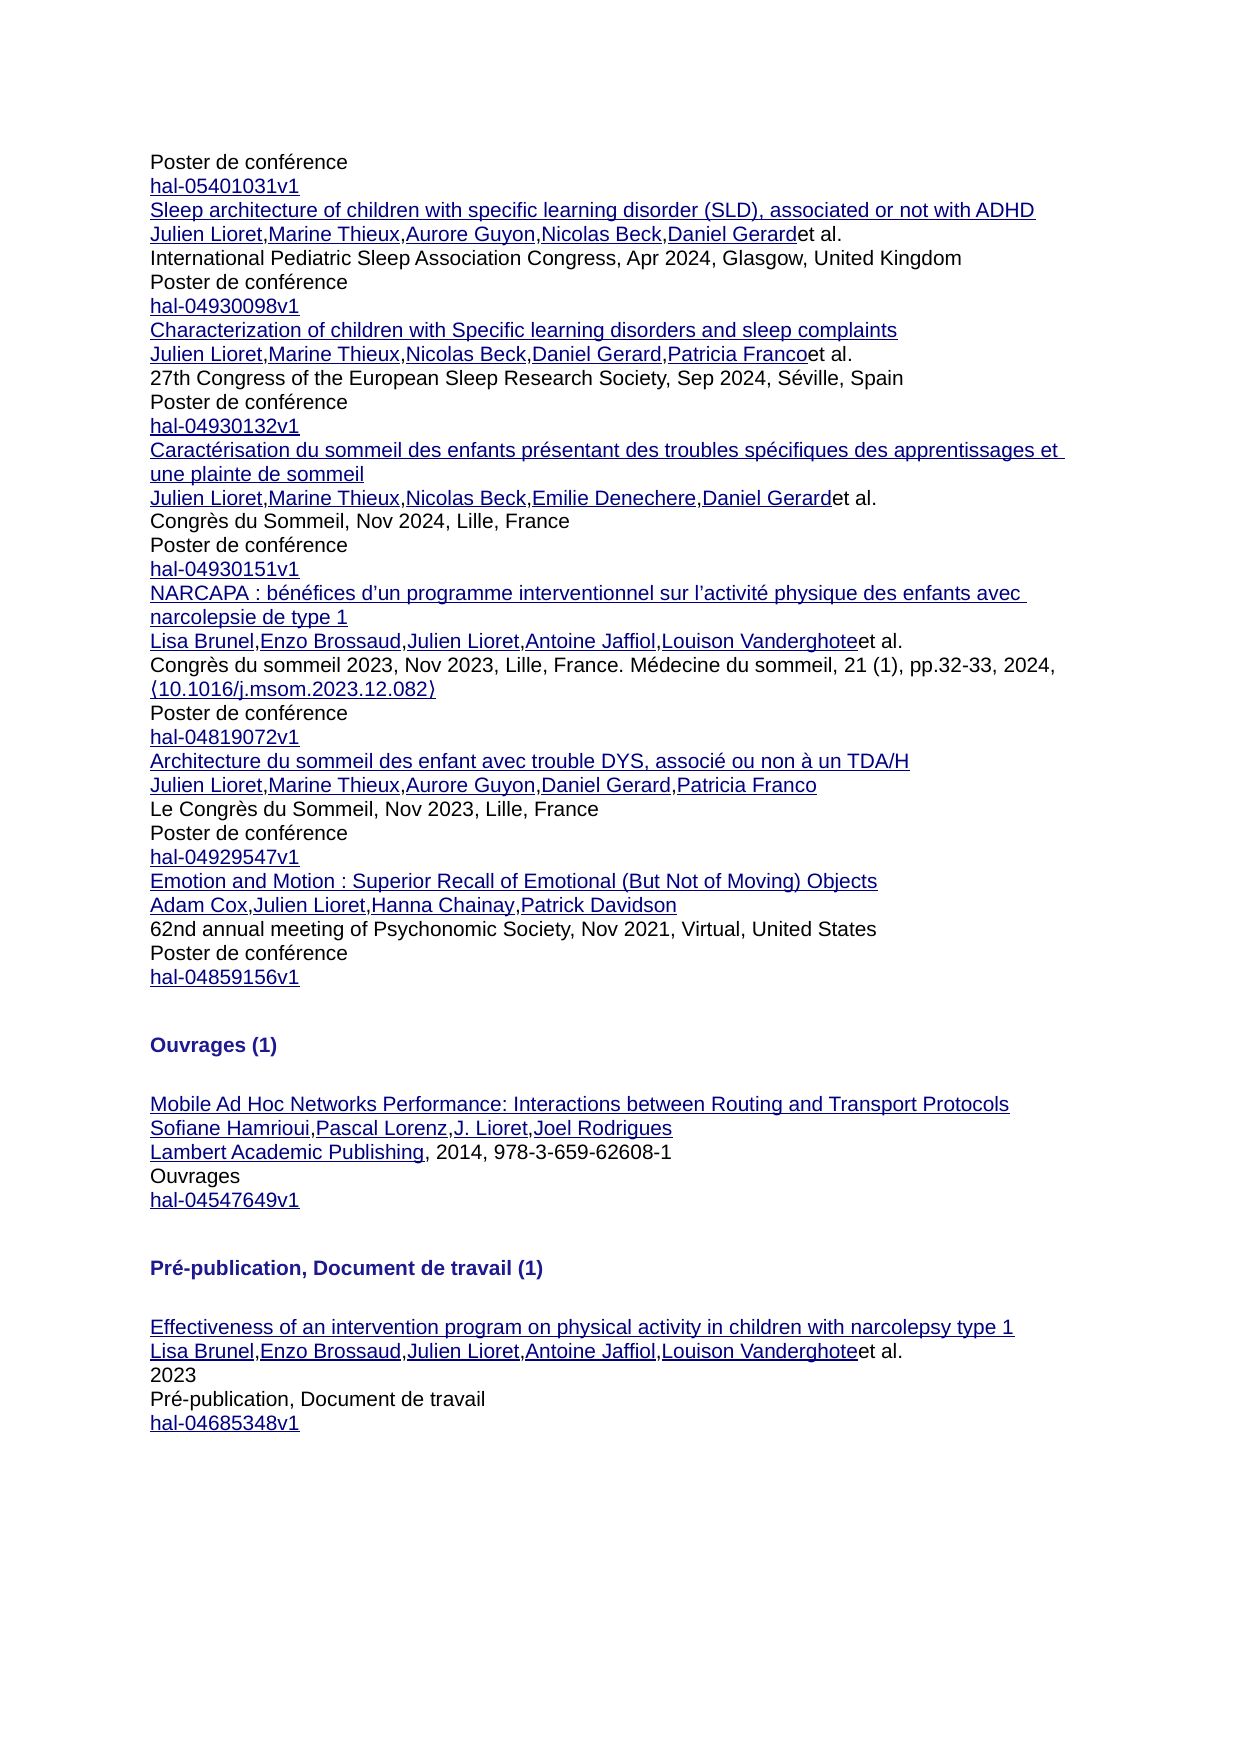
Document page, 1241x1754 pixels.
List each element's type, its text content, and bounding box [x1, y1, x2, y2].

subtitle Pré-publication, Document de travail (1) [150, 1256, 1090, 1280]
subtitle Ouvrages (1) [150, 1033, 1090, 1057]
table_header Poster de conférence hal-05401031v1 [150, 150, 1090, 198]
table_header Mobile Ad Hoc Networks Performance: Interactions between Routing and Transport Protocols Sofiane Hamrioui,Pascal Lorenz,J. Lioret,Joel Rodrigues Lambert Academic Publishing, 2014, 978-3-659-62608-1 Ouvrages hal-04547649v1 [150, 1092, 1090, 1211]
table_cell Caractérisation du sommeil des enfants présentant des troubles spécifiques des apprentissages et une plainte de sommeil Julien Lioret,Marine Thieux,Nicolas Beck,Emilie Denechere,Daniel Gerardet al. Congrès du Sommeil, Nov 2024, Lille, France Poster de conférence hal-04930151v1 [150, 438, 1090, 581]
table_cell Characterization of children with Specific learning disorders and sleep complaints Julien Lioret,Marine Thieux,Nicolas Beck,Daniel Gerard,Patricia Francoet al. 27th Congress of the European Sleep Research Society, Sep 2024, Séville, Spain Poster de conférence hal-04930132v1 [150, 318, 1090, 437]
table_cell NARCAPA : bénéfices d’un programme interventionnel sur l’activité physique des enfants avec narcolepsie de type 1 Lisa Brunel,Enzo Brossaud,Julien Lioret,Antoine Jaffiol,Louison Vanderghoteet al. Congrès du sommeil 2023, Nov 2023, Lille, France. Médecine du sommeil, 21 (1), pp.32-33, 2024, ⟨10.1016/j.msom.2023.12.082⟩ Poster de conférence hal-04819072v1 [150, 581, 1090, 749]
table_cell Sleep architecture of children with specific learning disorder (SLD), associated or not with ADHD Julien Lioret,Marine Thieux,Aurore Guyon,Nicolas Beck,Daniel Gerardet al. International Pediatric Sleep Association Congress, Apr 2024, Glasgow, United Kingdom Poster de conférence hal-04930098v1 [150, 198, 1090, 318]
table_cell Emotion and Motion : Superior Recall of Emotional (But Not of Moving) Objects Adam Cox,Julien Lioret,Hanna Chainay,Patrick Davidson 62nd annual meeting of Psychonomic Society, Nov 2021, Virtual, United States Poster de conférence hal-04859156v1 [150, 869, 1090, 988]
table_header Effectiveness of an intervention program on physical activity in children with narcolepsy type 1 Lisa Brunel,Enzo Brossaud,Julien Lioret,Antoine Jaffiol,Louison Vanderghoteet al. 2023 Pré-publication, Document de travail hal-04685348v1 [150, 1315, 1090, 1434]
table_cell Architecture du sommeil des enfant avec trouble DYS, associé ou non à un TDA/H Julien Lioret,Marine Thieux,Aurore Guyon,Daniel Gerard,Patricia Franco Le Congrès du Sommeil, Nov 2023, Lille, France Poster de conférence hal-04929547v1 [150, 749, 1090, 869]
